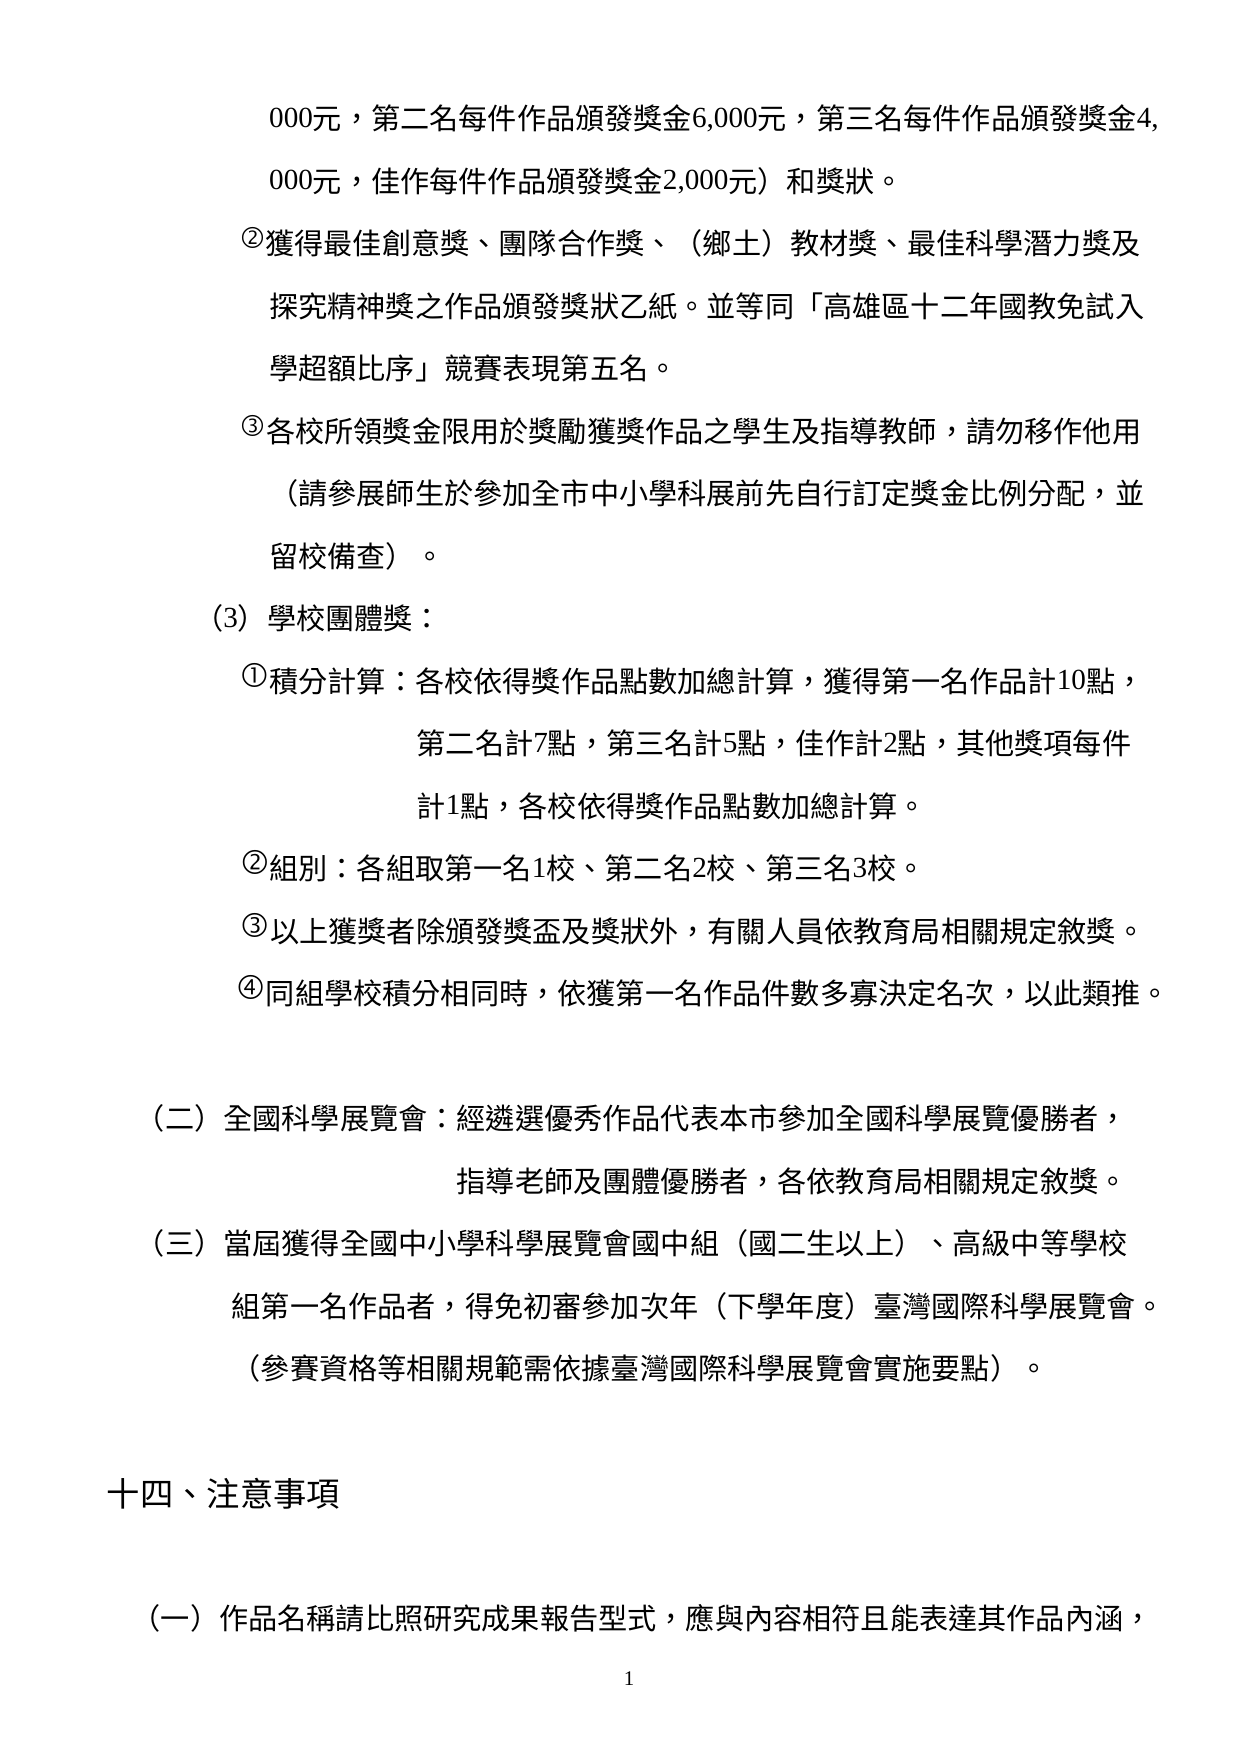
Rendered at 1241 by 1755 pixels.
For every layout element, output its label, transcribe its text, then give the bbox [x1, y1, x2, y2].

text （二）全國科學展覽會：經遴選優秀作品代表本市參加全國科學展覽優勝者，指導老師及團體優勝者，各依教育局相關規定敘獎。 [136, 1075, 1152, 1200]
text 以上獲獎者除頒發獎盃及獎狀外，有關人員依教育局相關規定敘獎。 [239, 888, 1152, 950]
text （三）當屆獲得全國中小學科學展覽會國中組（國二生以上）、高級中等學校組第一名作品者，得免初審參加次年（下學年度）臺灣國際科學展覽會。（參賽資格等相關規範需依據臺灣國際科學展覽會實施要點）。 [136, 1200, 1152, 1388]
text 組別：各組取第一名1校、第二名2校、第三名3校。 [106, 825, 1152, 888]
text 同組學校積分相同時，依獲第一名作品件數多寡決定名次，以此類推。 [219, 950, 1152, 1013]
text （3）學校團體獎： [106, 575, 1152, 638]
text 各校所領獎金限用於獎勵獲獎作品之學生及指導教師，請勿移作他用（請參展師生於參加全市中小學科展前先自行訂定獎金比例分配，並留校備查）。 [239, 388, 1152, 575]
text 十四、注意事項 [106, 1450, 1152, 1513]
text （一）作品名稱請比照研究成果報告型式，應與內容相符且能表達其作品內涵， [131, 1575, 1152, 1638]
text 獲得最佳創意獎、團隊合作獎、（鄉土）教材獎、最佳科學潛力獎及探究精神獎之作品頒發獎狀乙紙。並等同「高雄區十二年國教免試入學超額比序」競賽表現第五名。 [239, 200, 1152, 388]
text 積分計算：各校依得獎作品點數加總計算，獲得第一名作品計10點，第二名計7點，第三名計5點，佳作計2點，其他獎項每件計1點，各校依得獎作品點數加總計算。 [239, 638, 1152, 825]
text 獲得優勝名次及佳作之作品，頒發獎金（第一名每件作品頒發獎金10,000元，第二名每件作品頒發獎金6,000元，第三名每件作品頒發獎金4,000元，佳作每件作品頒發獎金2,000元）和獎狀。 [239, 75, 1152, 200]
